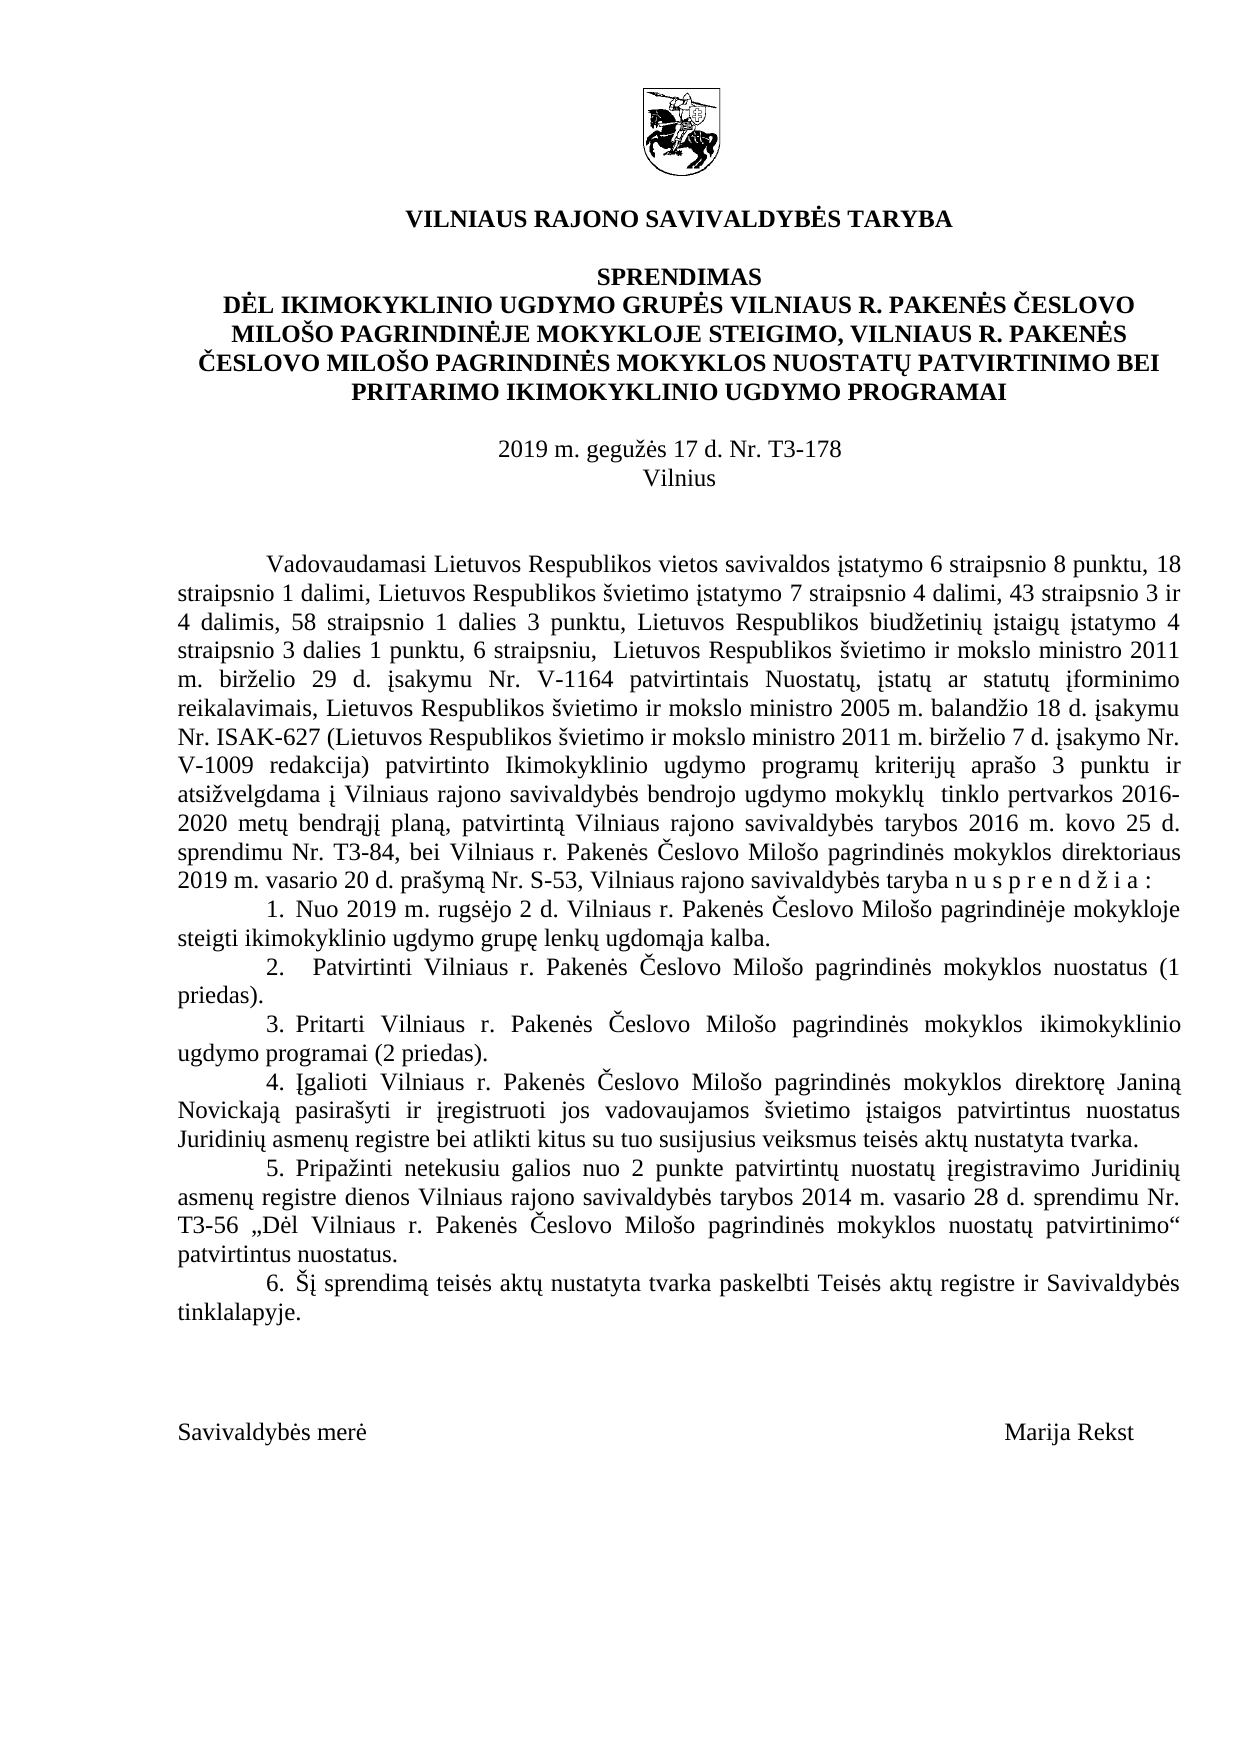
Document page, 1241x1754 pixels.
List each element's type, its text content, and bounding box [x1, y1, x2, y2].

text Savivaldybės merė Marija Rekst [177, 1417, 1181, 1446]
text Vadovaudamasi Lietuvos Respublikos vietos savivaldos įstatymo 6 straipsnio 8 punktu, 18 straipsnio 1 dalimi, Lietuvos Respublikos švietimo įstatymo 7 straipsnio 4 dalimi, 43 straipsnio 3 ir 4 dalimis, 58 straipsnio 1 dalies 3 punktu, Lietuvos Respublikos biudžetinių įstaigų įstatymo 4 straipsnio 3 dalies 1 punktu, 6 straipsniu, Lietuvos Respublikos švietimo ir mokslo ministro 2011 m. birželio 29 d. įsakymu Nr. V-1164 patvirtintais Nuostatų, įstatų ar statutų įforminimo reikalavimais, Lietuvos Respublikos švietimo ir mokslo ministro 2005 m. balandžio 18 d. įsakymu Nr. ISAK-627 (Lietuvos Respublikos švietimo ir mokslo ministro 2011 m. birželio 7 d. įsakymo Nr. V-1009 redakcija) patvirtinto Ikimokyklinio ugdymo programų kriterijų aprašo 3 punktu ir atsižvelgdama į Vilniaus rajono savivaldybės bendrojo ugdymo mokyklų tinklo pertvarkos 2016-2020 metų bendrąjį planą, patvirtintą Vilniaus rajono savivaldybės tarybos 2016 m. kovo 25 d. sprendimu Nr. T3-84, bei Vilniaus r. Pakenės Česlovo Milošo pagrindinės mokyklos direktoriaus 2019 m. vasario 20 d. prašymą Nr. S-53, Vilniaus rajono savivaldybės taryba nusprendžia: [177, 549, 1181, 894]
text 5. Pripažinti netekusiu galios nuo 2 punkte patvirtintų nuostatų įregistravimo Juridinių asmenų registre dienos Vilniaus rajono savivaldybės tarybos 2014 m. vasario 28 d. sprendimu Nr. T3-56 „Dėl Vilniaus r. Pakenės Česlovo Milošo pagrindinės mokyklos nuostatų patvirtinimo“ patvirtintus nuostatus. [177, 1153, 1181, 1268]
text 1. Nuo 2019 m. rugsėjo 2 d. Vilniaus r. Pakenės Česlovo Milošo pagrindinėje mokykloje steigti ikimokyklinio ugdymo grupę lenkų ugdomąja kalba. [177, 894, 1181, 952]
text SPRENDIMAS [177, 262, 1181, 290]
text 4. Įgalioti Vilniaus r. Pakenės Česlovo Milošo pagrindinės mokyklos direktorę Janiną Novickają pasirašyti ir įregistruoti jos vadovaujamos švietimo įstaigos patvirtintus nuostatus Juridinių asmenų registre bei atlikti kitus su tuo susijusius veiksmus teisės aktų nustatyta tvarka. [177, 1067, 1181, 1153]
text 2. Patvirtinti Vilniaus r. Pakenės Česlovo Milošo pagrindinės mokyklos nuostatus (1 priedas). [177, 952, 1181, 1009]
text DĖL IKIMOKYKLINIO UGDYMO GRUPĖS VILNIAUS R. PAKENĖS ČESLOVO MILOŠO PAGRINDINĖJE MOKYKLOJE STEIGIMO, VILNIAUS R. PAKENĖS ČESLOVO MILOŠO PAGRINDINĖS MOKYKLOS NUOSTATŲ PATVIRTINIMO BEI PRITARIMO IKIMOKYKLINIO UGDYMO PROGRAMAI [177, 290, 1181, 405]
text VILNIAUS RAJONO SAVIVALDYBĖS TARYBA [177, 204, 1181, 233]
text 6. Šį sprendimą teisės aktų nustatyta tvarka paskelbti Teisės aktų registre ir Savivaldybės tinklalapyje. [177, 1268, 1181, 1325]
text Vilnius [177, 463, 1181, 492]
text 2019 m. gegužės 17 d. Nr. T3-178 [177, 434, 1181, 463]
text 3. Pritarti Vilniaus r. Pakenės Česlovo Milošo pagrindinės mokyklos ikimokyklinio ugdymo programai (2 priedas). [177, 1009, 1181, 1067]
